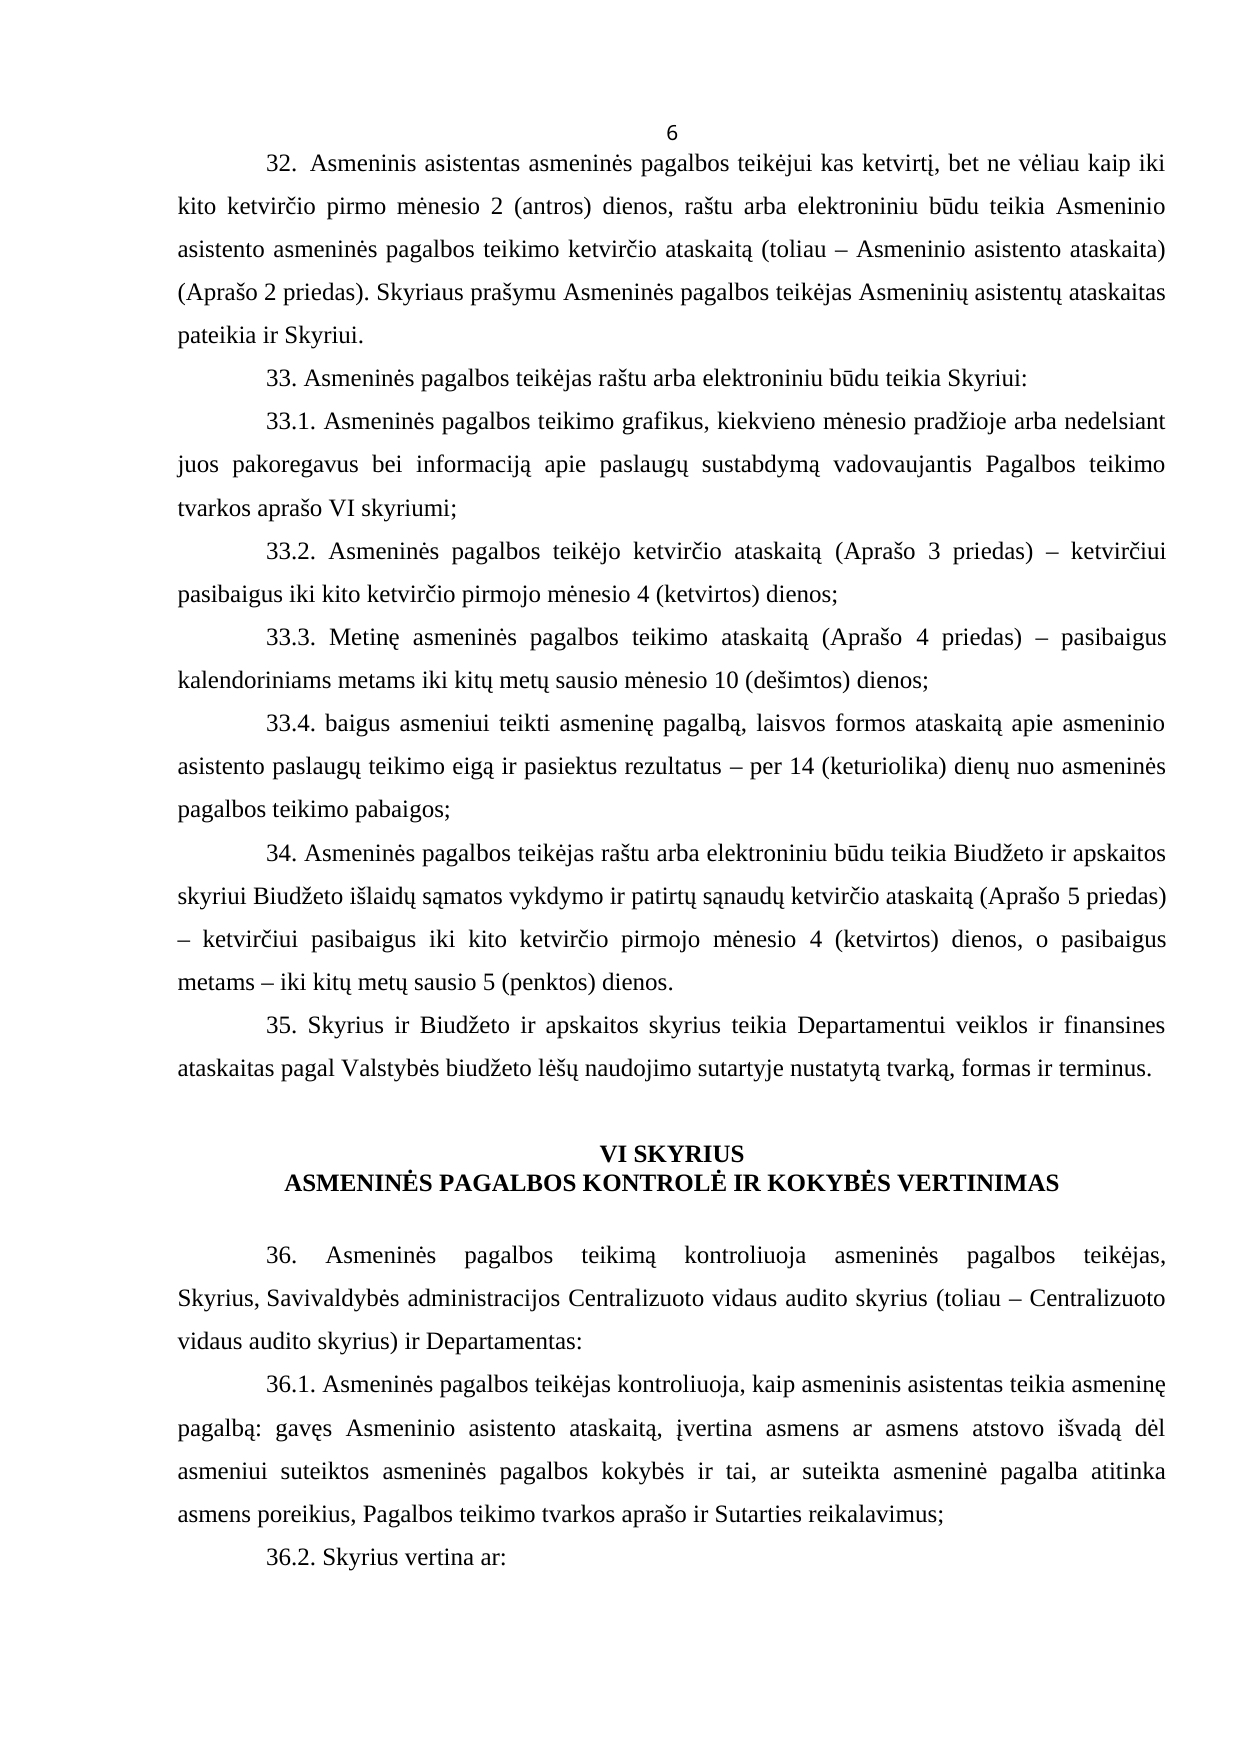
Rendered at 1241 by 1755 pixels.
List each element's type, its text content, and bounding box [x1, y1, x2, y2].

text 32. Asmeninis asistentas asmeninės pagalbos teikėjui kas ketvirtį, bet ne vėliau kaip iki kito ketvirčio pirmo mėnesio 2 (antros) dienos, raštu arba elektroniniu būdu teikia Asmeninio asistento asmeninės pagalbos teikimo ketvirčio ataskaitą (toliau – Asmeninio asistento ataskaita) (Aprašo 2 priedas). Skyriaus prašymu Asmeninės pagalbos teikėjas Asmeninių asistentų ataskaitas pateikia ir Skyriui. [177, 148, 1167, 349]
text 33.2. Asmeninės pagalbos teikėjo ketvirčio ataskaitą (Aprašo 3 priedas) – ketvirčiui pasibaigus iki kito ketvirčio pirmojo mėnesio 4 (ketvirtos) dienos; [177, 536, 1167, 608]
text 36. Asmeninės pagalbos teikimą kontroliuoja asmeninės pagalbos teikėjas, Skyrius, Savivaldybės administracijos Centralizuoto vidaus audito skyrius (toliau – Centralizuoto vidaus audito skyrius) ir Departamentas: [177, 1240, 1167, 1355]
text VI SKYRIUS [177, 1139, 1167, 1168]
text 36.1. Asmeninės pagalbos teikėjas kontroliuoja, kaip asmeninis asistentas teikia asmeninę pagalbą: gavęs Asmeninio asistento ataskaitą, įvertina asmens ar asmens atstovo išvadą dėl asmeniui suteiktos asmeninės pagalbos kokybės ir tai, ar suteikta asmeninė pagalba atitinka asmens poreikius, Pagalbos teikimo tvarkos aprašo ir Sutarties reikalavimus; [177, 1369, 1167, 1528]
text 33. Asmeninės pagalbos teikėjas raštu arba elektroniniu būdu teikia Skyriui: [177, 363, 1167, 392]
text 34. Asmeninės pagalbos teikėjas raštu arba elektroniniu būdu teikia Biudžeto ir apskaitos skyriui Biudžeto išlaidų sąmatos vykdymo ir patirtų sąnaudų ketvirčio ataskaitą (Aprašo 5 priedas) – ketvirčiui pasibaigus iki kito ketvirčio pirmojo mėnesio 4 (ketvirtos) dienos, o pasibaigus metams – iki kitų metų sausio 5 (penktos) dienos. [177, 838, 1167, 996]
text 33.1. Asmeninės pagalbos teikimo grafikus, kiekvieno mėnesio pradžioje arba nedelsiant juos pakoregavus bei informaciją apie paslaugų sustabdymą vadovaujantis Pagalbos teikimo tvarkos aprašo VI skyriumi; [177, 406, 1167, 521]
text 33.4. baigus asmeniui teikti asmeninę pagalbą, laisvos formos ataskaitą apie asmeninio asistento paslaugų teikimo eigą ir pasiektus rezultatus – per 14 (keturiolika) dienų nuo asmeninės pagalbos teikimo pabaigos; [177, 708, 1167, 823]
text 35. Skyrius ir Biudžeto ir apskaitos skyrius teikia Departamentui veiklos ir finansines ataskaitas pagal Valstybės biudžeto lėšų naudojimo sutartyje nustatytą tvarką, formas ir terminus. [177, 1010, 1167, 1082]
text ASMENINĖS PAGALBOS KONTROLĖ IR KOKYBĖS VERTINIMAS [177, 1168, 1167, 1197]
text 33.3. Metinę asmeninės pagalbos teikimo ataskaitą (Aprašo 4 priedas) – pasibaigus kalendoriniams metams iki kitų metų sausio mėnesio 10 (dešimtos) dienos; [177, 622, 1167, 694]
text 36.2. Skyrius vertina ar: [177, 1542, 1167, 1571]
